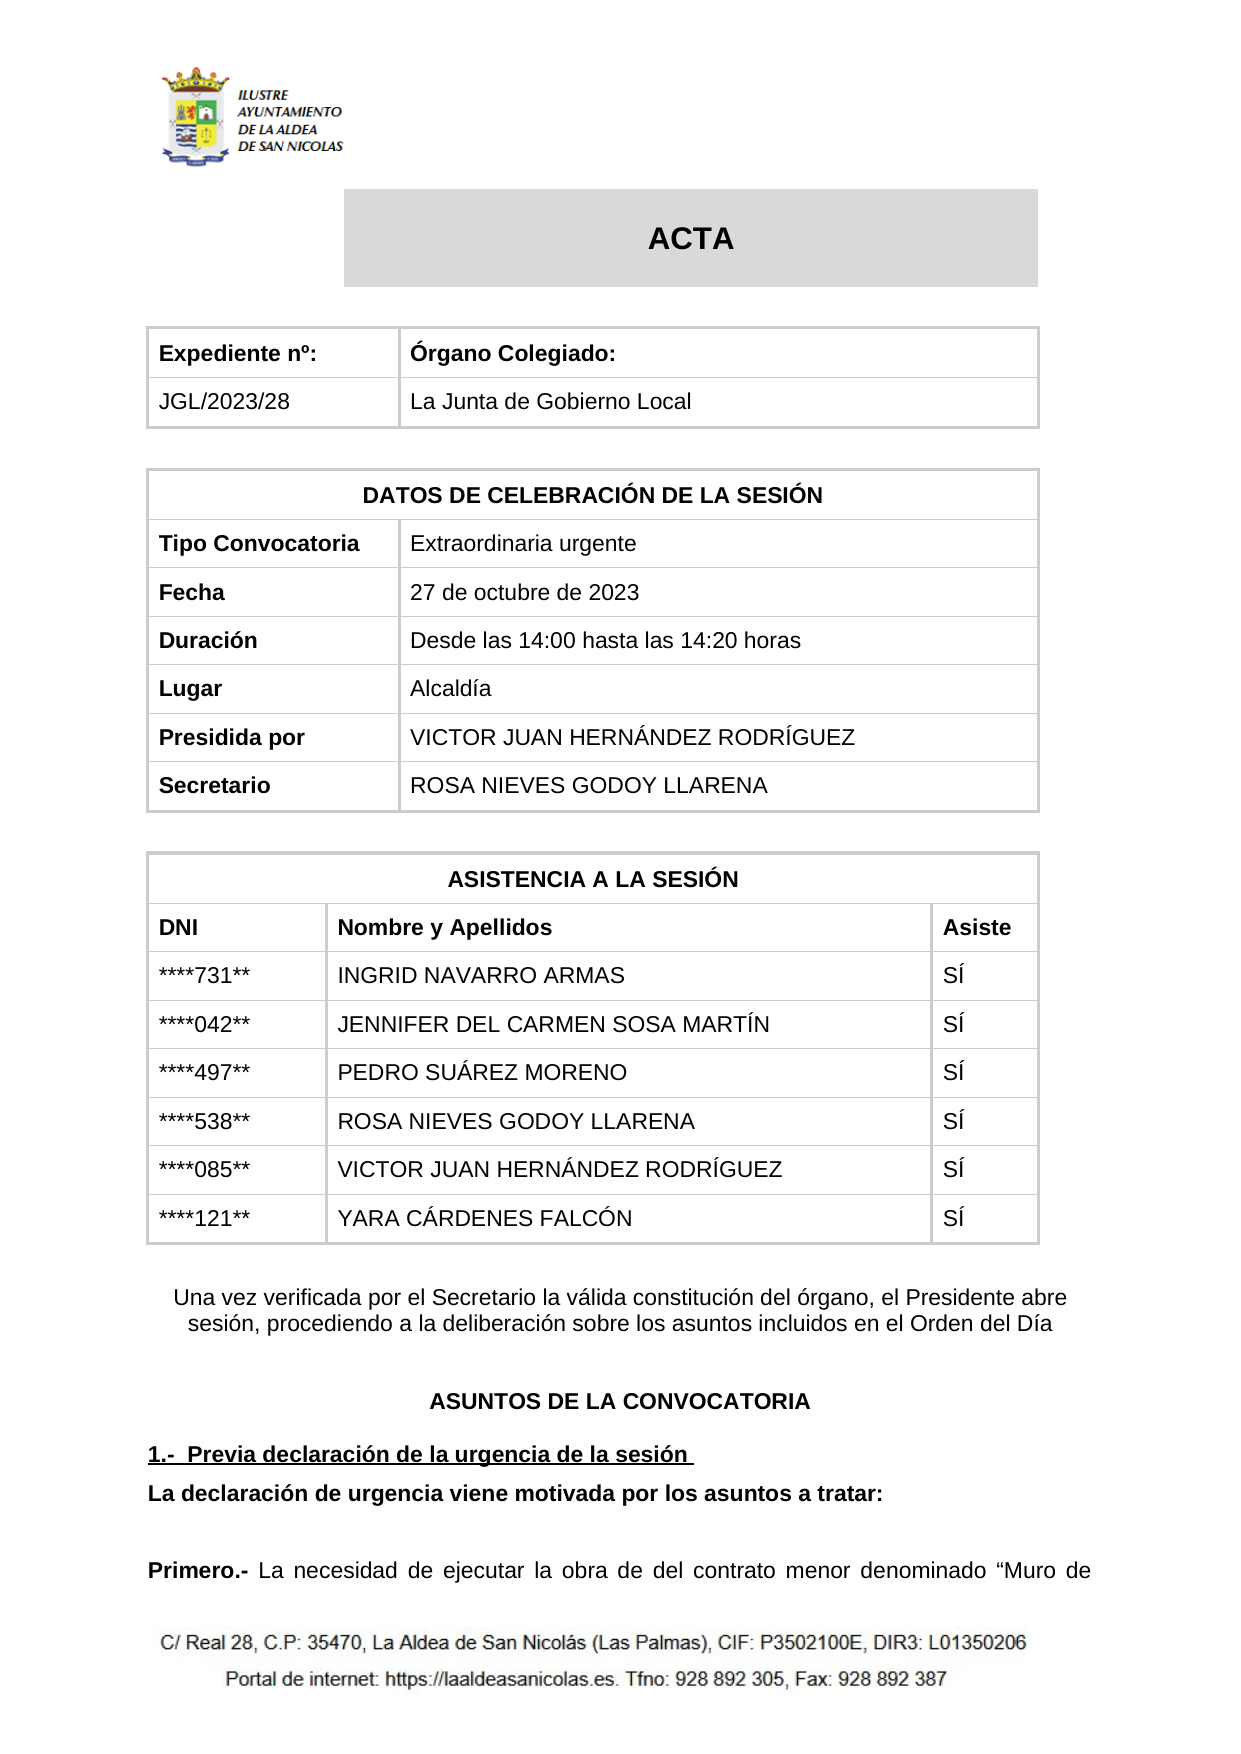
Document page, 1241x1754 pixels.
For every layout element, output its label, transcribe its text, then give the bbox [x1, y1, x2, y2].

text La declaración de urgencia viene motivada por los asuntos a tratar: [148, 1479, 1093, 1506]
table_header [148, 189, 344, 287]
text 1.- Previa declaración de la urgencia de la sesión [148, 1441, 1093, 1467]
table_cell ROSA NIEVES GODOY LLARENA [401, 762, 1037, 809]
table_cell ****538** [149, 1098, 325, 1145]
table_cell ****121** [149, 1195, 325, 1242]
table_cell SÍ [933, 1146, 1037, 1193]
table_cell Nombre y Apellidos [328, 904, 930, 951]
table_cell JENNIFER DEL CARMEN SOSA MARTÍN [328, 1001, 930, 1048]
table_cell SÍ [933, 1049, 1037, 1097]
table_cell PEDRO SUÁREZ MORENO [328, 1049, 930, 1097]
table_cell Alcaldía [401, 665, 1037, 713]
table_cell Fecha [149, 568, 398, 616]
table_header Órgano Colegiado: [401, 329, 1037, 377]
table_cell ****731** [149, 952, 325, 1000]
table_cell VICTOR JUAN HERNÁNDEZ RODRÍGUEZ [328, 1146, 930, 1193]
text Una vez verificada por el Secretario la válida constitución del órgano, el Presidente abre sesión, procediendo a la deliberación sobre los asuntos incluidos en el Orden del Día [148, 1284, 1093, 1337]
table_cell Duración [149, 617, 398, 664]
table_cell Asiste [933, 904, 1037, 951]
table_cell SÍ [933, 1001, 1037, 1048]
table_cell ROSA NIEVES GODOY LLARENA [328, 1098, 930, 1145]
table_cell ****497** [149, 1049, 325, 1097]
table_header ASISTENCIA A LA SESIÓN [149, 855, 1037, 903]
table_cell INGRID NAVARRO ARMAS [328, 952, 930, 1000]
text Primero.- La necesidad de ejecutar la obra de del contrato menor denominado “Muro de [148, 1557, 1093, 1583]
table_cell Desde las 14:00 hasta las 14:20 horas [401, 617, 1037, 664]
table_header ACTA [344, 189, 1038, 287]
table_cell DNI [149, 904, 325, 951]
table_cell ****085** [149, 1146, 325, 1193]
table_cell JGL/2023/28 [149, 378, 398, 426]
table_cell 27 de octubre de 2023 [401, 568, 1037, 616]
text ASUNTOS DE LA CONVOCATORIA [148, 1388, 1093, 1414]
table_cell Presidida por [149, 714, 398, 761]
table_cell ****042** [149, 1001, 325, 1048]
table_cell Extraordinaria urgente [401, 520, 1037, 567]
table_cell YARA CÁRDENES FALCÓN [328, 1195, 930, 1242]
table_cell VICTOR JUAN HERNÁNDEZ RODRÍGUEZ [401, 714, 1037, 761]
table_header Expediente nº: [149, 329, 398, 377]
table_header DATOS DE CELEBRACIÓN DE LA SESIÓN [149, 471, 1037, 519]
table_cell SÍ [933, 1098, 1037, 1145]
table_cell Secretario [149, 762, 398, 809]
picture [148, 59, 359, 174]
table_cell SÍ [933, 952, 1037, 1000]
table_cell SÍ [933, 1195, 1037, 1242]
table_cell La Junta de Gobierno Local [401, 378, 1037, 426]
table_cell Lugar [149, 665, 398, 713]
picture [148, 1626, 1033, 1695]
table_cell Tipo Convocatoria [149, 520, 398, 567]
